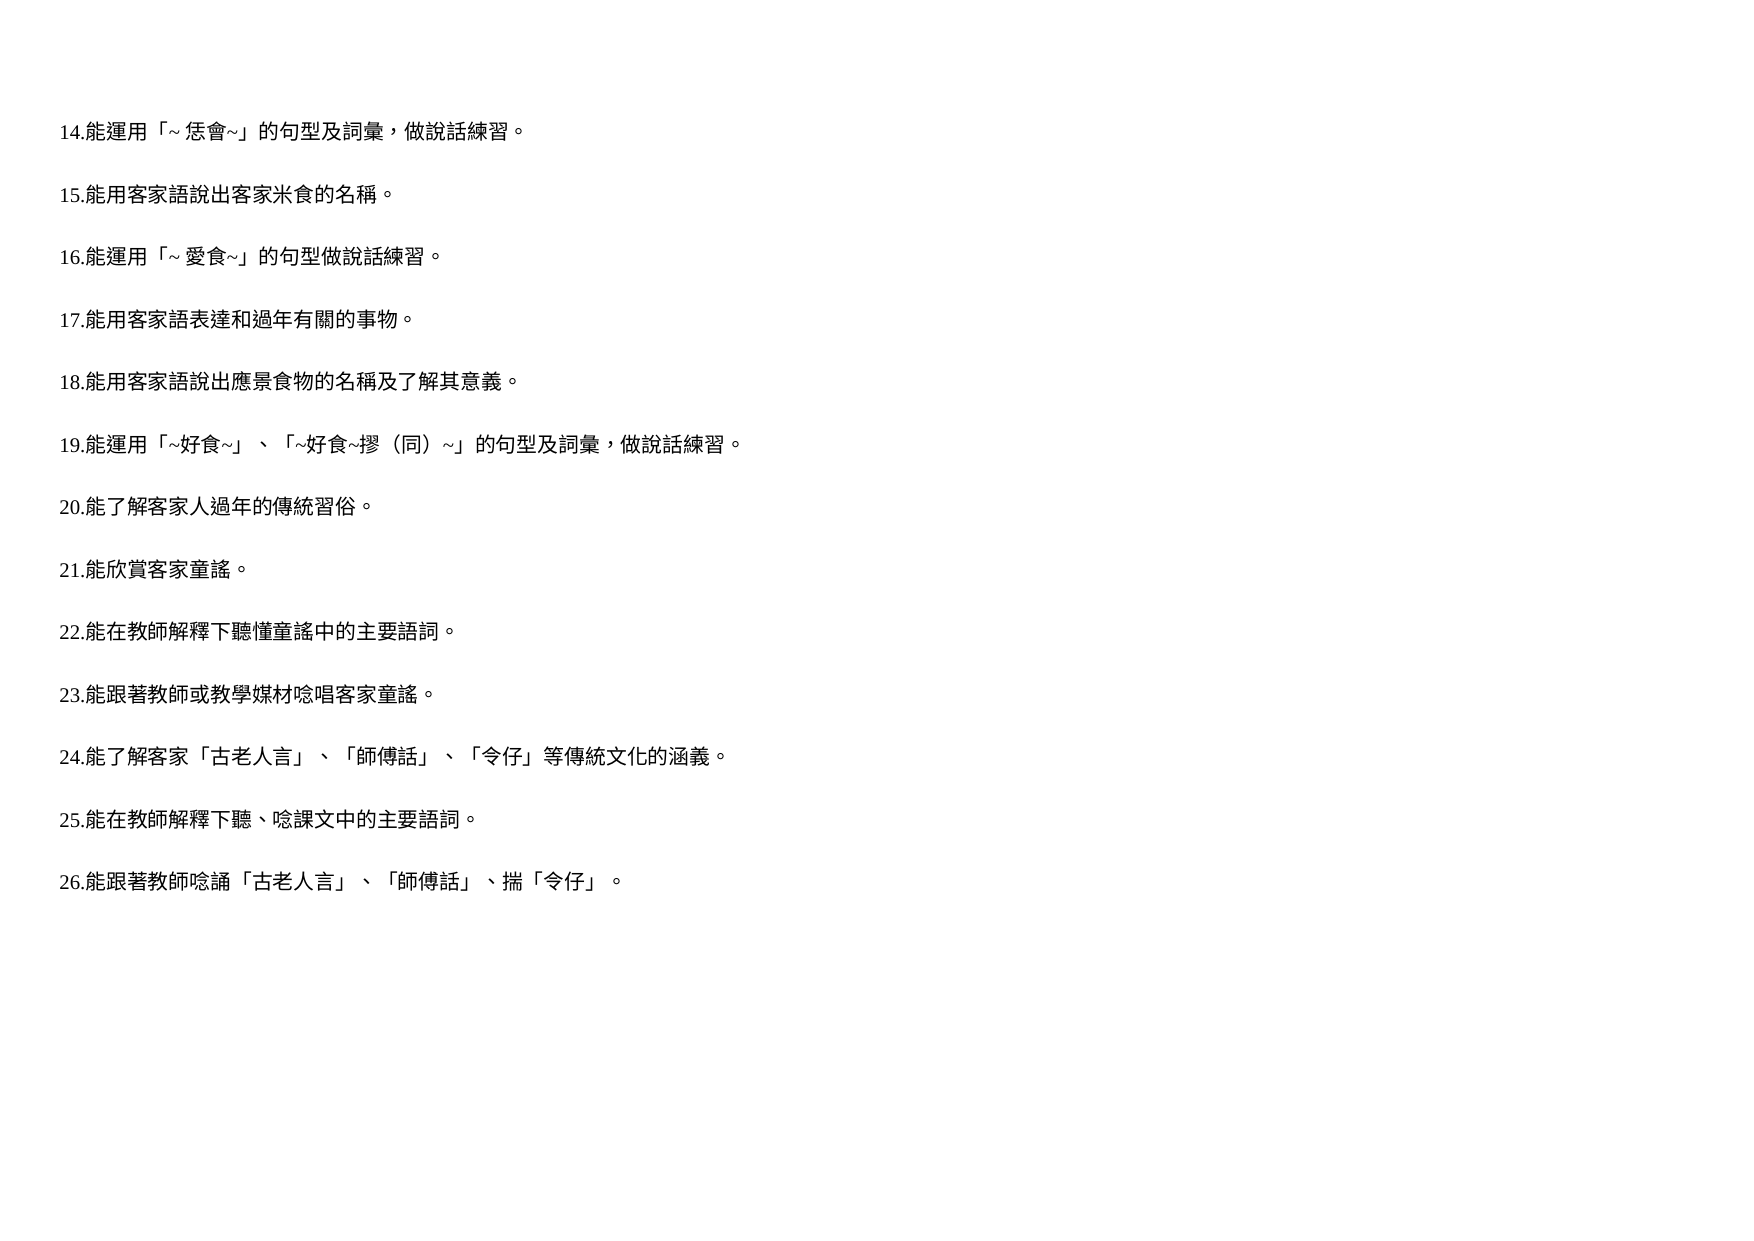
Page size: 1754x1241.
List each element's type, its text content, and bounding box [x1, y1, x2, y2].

text 25.能在教師解釋下聽、唸課文中的主要語詞。 [59, 776, 1695, 839]
text 23.能跟著教師或教學媒材唸唱客家童謠。 [59, 651, 1695, 714]
text 19.能運用「~好食~」、「~好食~摎（同）~」的句型及詞彙，做說話練習。 [59, 401, 1695, 464]
text 14.能運用「~ 恁會~」的句型及詞彙，做說話練習。 [59, 89, 1695, 151]
text 26.能跟著教師唸誦「古老人言」、「師傅話」、揣「令仔」。 [59, 839, 1695, 901]
text 16.能運用「~ 愛食~」的句型做說話練習。 [59, 214, 1695, 276]
text 20.能了解客家人過年的傳統習俗。 [59, 464, 1695, 526]
text 24.能了解客家「古老人言」、「師傅話」、「令仔」等傳統文化的涵義。 [59, 714, 1695, 776]
text 21.能欣賞客家童謠。 [59, 526, 1695, 589]
text 15.能用客家語說出客家米食的名稱。 [59, 151, 1695, 214]
text 17.能用客家語表達和過年有關的事物。 [59, 276, 1695, 339]
text 22.能在教師解釋下聽懂童謠中的主要語詞。 [59, 589, 1695, 651]
text 18.能用客家語說出應景食物的名稱及了解其意義。 [59, 339, 1695, 401]
